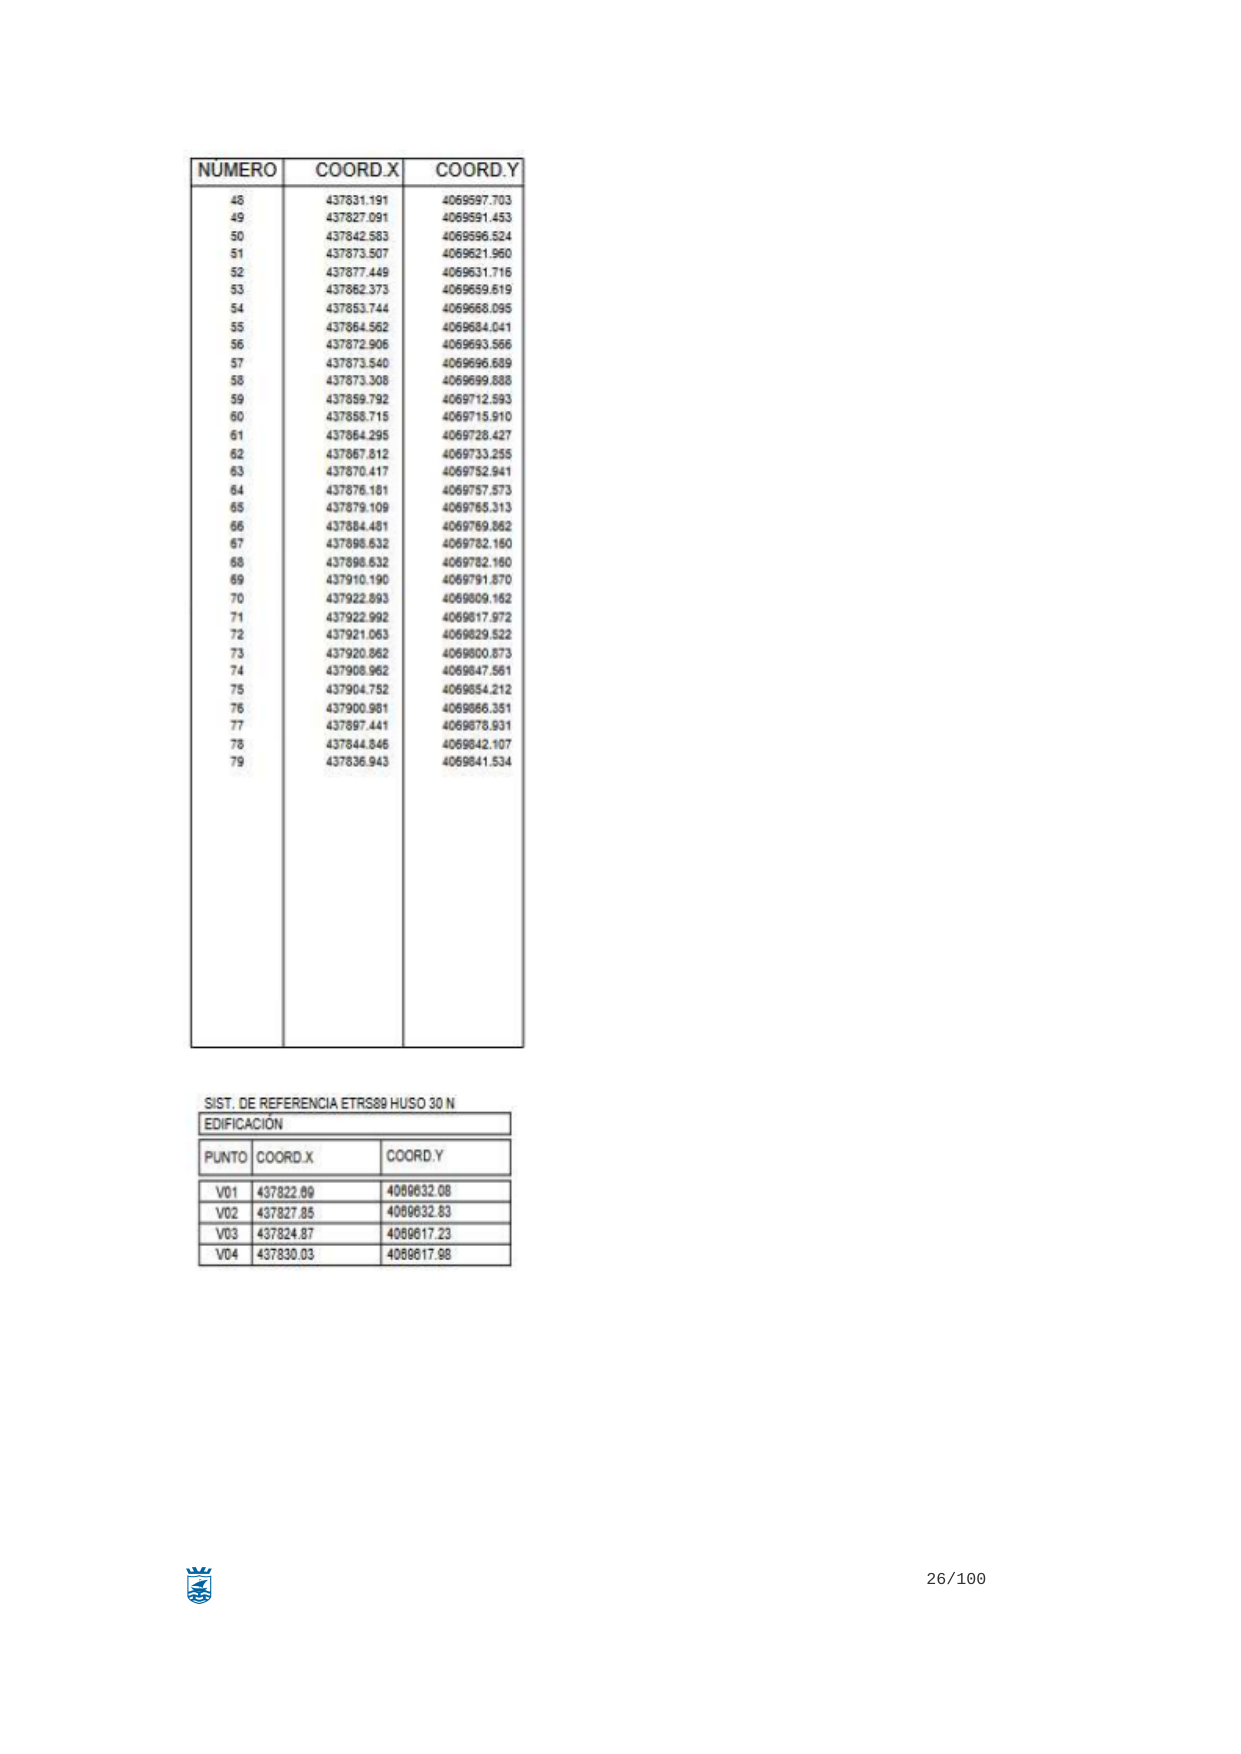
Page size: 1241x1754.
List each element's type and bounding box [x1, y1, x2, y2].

picture [183, 147, 533, 1061]
picture [183, 1091, 518, 1312]
picture [183, 1562, 214, 1607]
